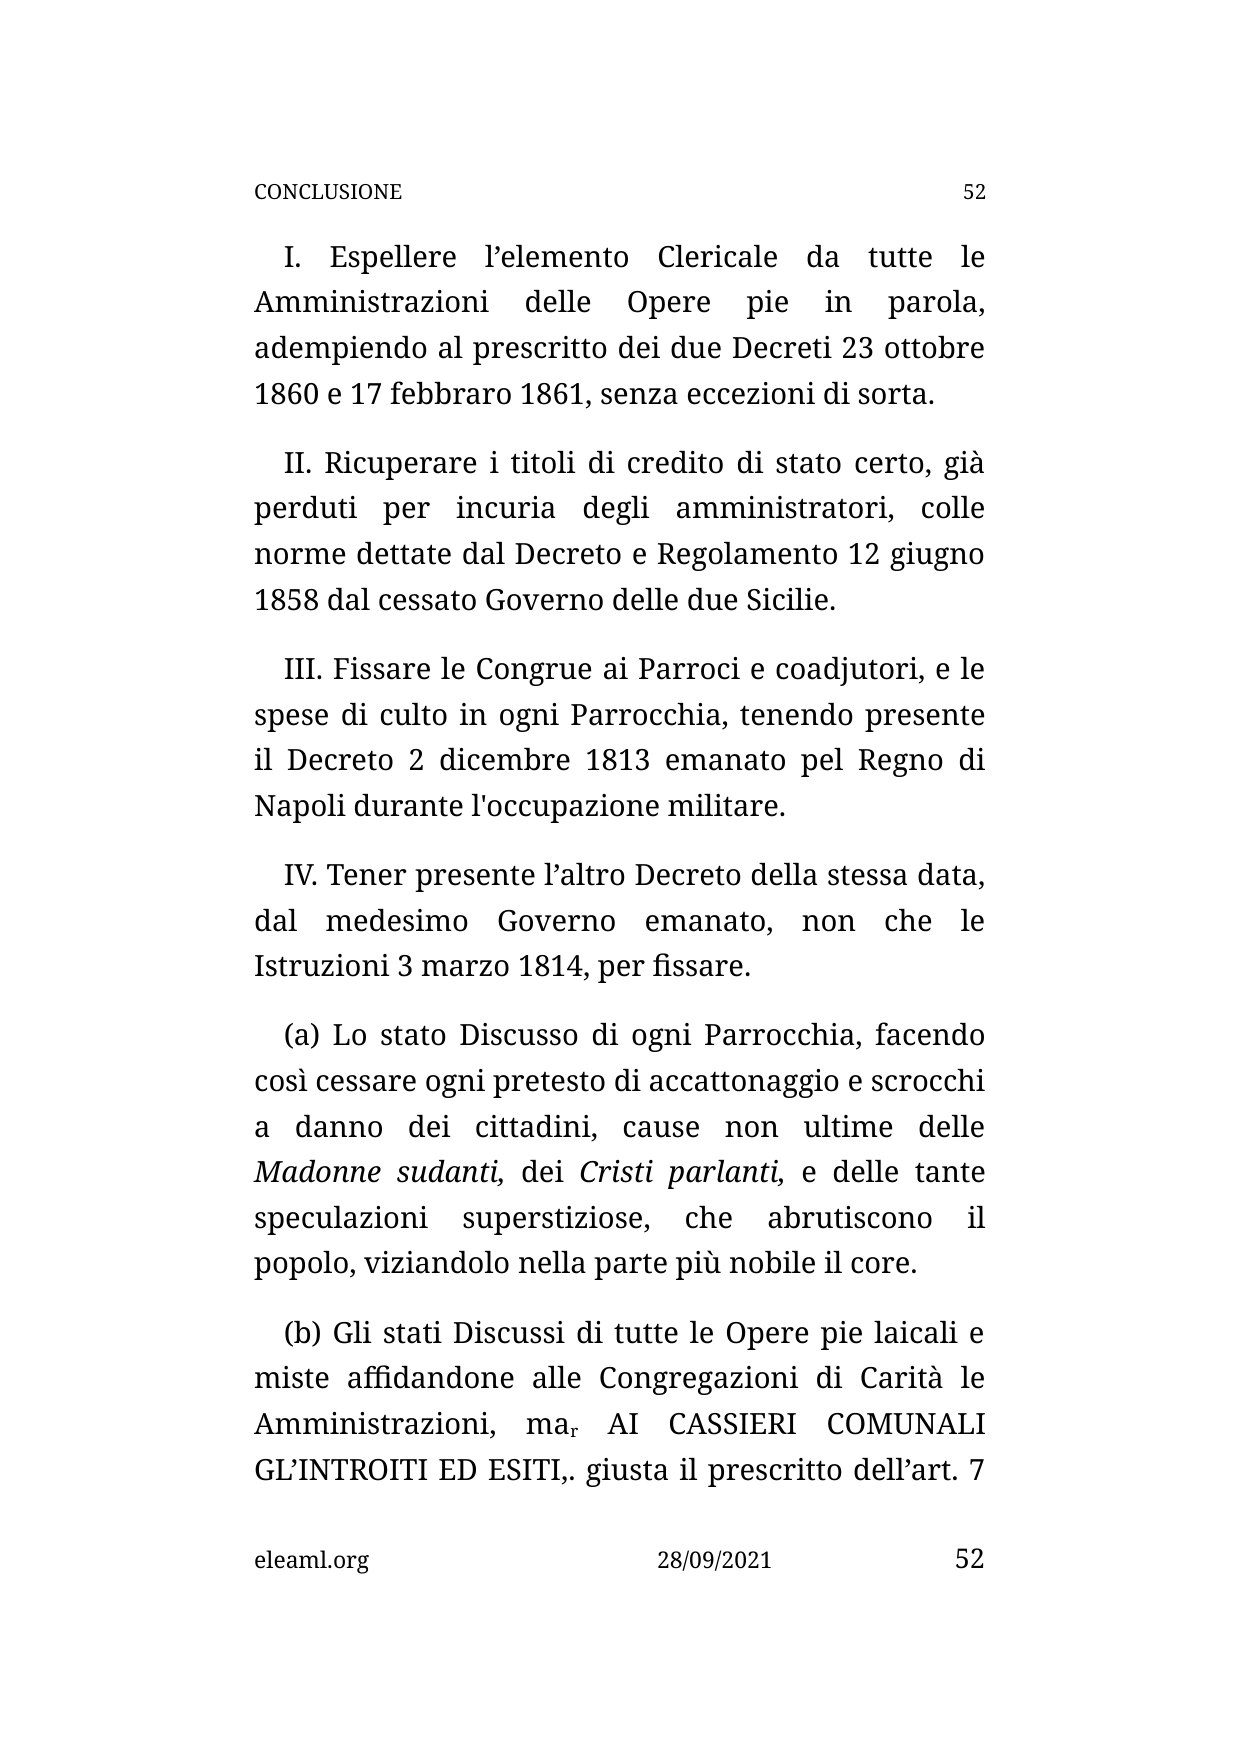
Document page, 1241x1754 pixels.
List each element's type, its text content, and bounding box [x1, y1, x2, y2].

text III. Fissare le Congrue ai Parroci e coadjutori, e le spese di culto in ogni Parrocchia, tenendo presente il Decreto 2 dicembre 1813 emanato pel Regno di Napoli durante l'occupazione militare. [254, 648, 986, 825]
text (a) Lo stato Discusso di ogni Parrocchia, facendo così cessare ogni pretesto di accattonaggio e scrocchi a danno dei cittadini, cause non ultime delle Madonne sudanti, dei Cristi parlanti, e delle tante speculazioni superstiziose, che abrutiscono il popolo, viziandolo nella parte più nobile il core. [254, 1015, 986, 1282]
text IV. Tener presente l’altro Decreto della stessa data, dal medesimo Governo emanato, non che le Istruzioni 3 marzo 1814, per fissare. [254, 854, 986, 985]
text I. Espellere l’elemento Clericale da tutte le Amministrazioni delle Opere pie in parola, adempiendo al prescritto dei due Decreti 23 ottobre 1860 e 17 febbraro 1861, senza eccezioni di sorta. [254, 236, 986, 413]
text II. Ricuperare i titoli di credito di stato certo, già perduti per incuria degli amministratori, colle norme dettate dal Decreto e Regolamento 12 giugno 1858 dal cessato Governo delle due Sicilie. [254, 442, 986, 619]
text (b) Gli stati Discussi di tutte le Opere pie laicali e miste affidandone alle Congregazioni di Carità le Amministrazioni, mar AI CASSIERI COMUNALI GL’INTROITI ED ESITI,. giusta il prescritto dell’art. 7 [254, 1312, 986, 1488]
